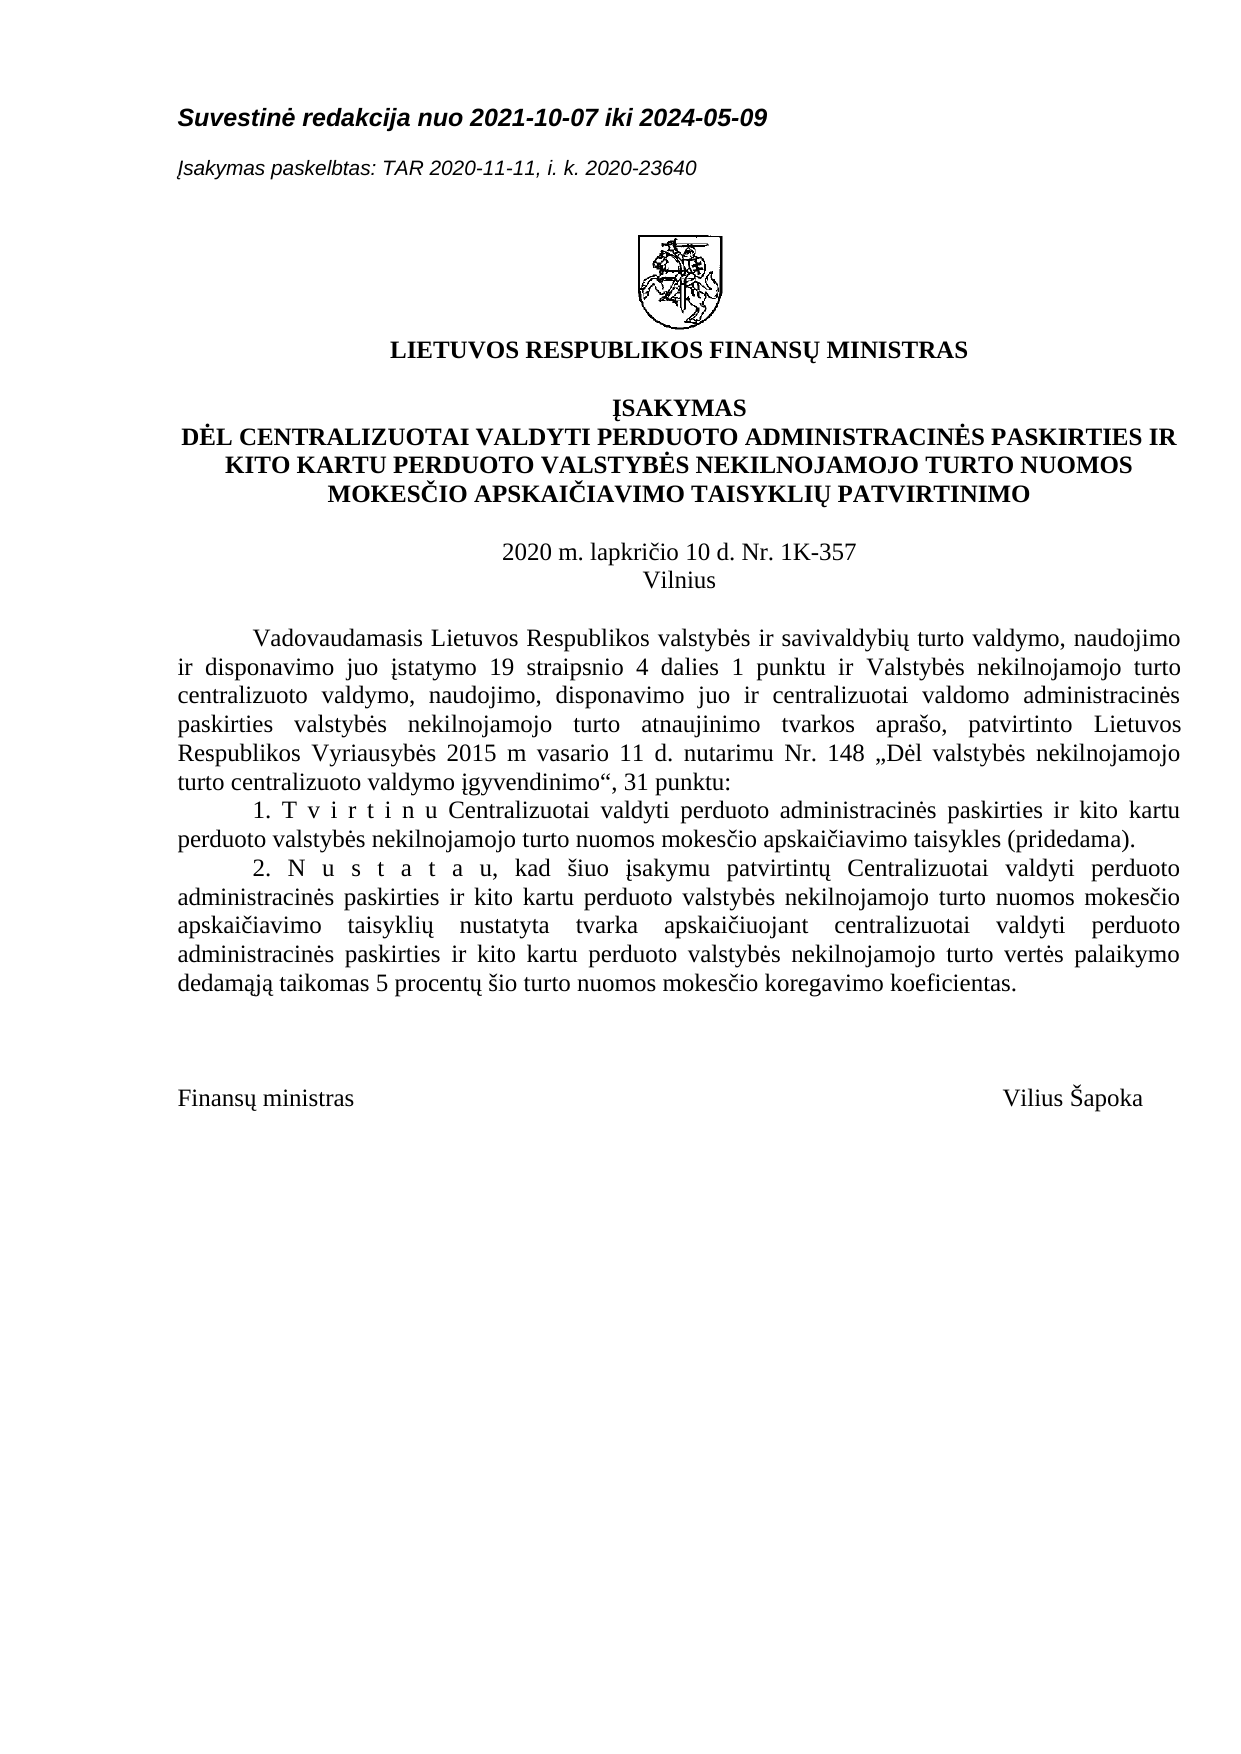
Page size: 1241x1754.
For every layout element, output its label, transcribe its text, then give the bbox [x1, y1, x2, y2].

text Įsakymas paskelbtas: TAR 2020-11-11, i. k. 2020-23640 [177, 156, 1181, 180]
text ĮSAKYMAS [177, 393, 1181, 422]
text DĖL CENTRALIZUOTAI VALDYTI PERDUOTO ADMINISTRACINĖS PASKIRTIES IR KITO KARTU PERDUOTO VALSTYBĖS NEKILNOJAMOJO TURTO NUOMOS MOKESČIO apSKAIČIAVIMO TAISYKLIŲ PATVIRTINIMO [177, 422, 1181, 508]
text 1. T v i r t i n u Centralizuotai valdyti perduoto administracinės paskirties ir kito kartu perduoto valstybės nekilnojamojo turto nuomos mokesčio apskaičiavimo taisykles (pridedama). [177, 796, 1181, 853]
text Finansų ministras Vilius Šapoka [177, 1083, 1181, 1112]
text 2020 m. lapkričio 10 d. Nr. 1K-357 [177, 537, 1181, 566]
text LIETUVOS RESPUBLIKOS FINANSŲ MINISTRAS [177, 336, 1181, 364]
text Vilnius [177, 566, 1181, 594]
text Suvestinė redakcija nuo 2021-10-07 iki 2024-05-09 [177, 103, 1181, 132]
text Vadovaudamasis Lietuvos Respublikos valstybės ir savivaldybių turto valdymo, naudojimo ir disponavimo juo įstatymo 19 straipsnio 4 dalies 1 punktu ir Valstybės nekilnojamojo turto centralizuoto valdymo, naudojimo, disponavimo juo ir centralizuotai valdomo administracinės paskirties valstybės nekilnojamojo turto atnaujinimo tvarkos aprašo, patvirtinto Lietuvos Respublikos Vyriausybės 2015 m vasario 11 d. nutarimu Nr. 148 „Dėl valstybės nekilnojamojo turto centralizuoto valdymo įgyvendinimo“, 31 punktu: [177, 623, 1181, 796]
text 2. N u s t a t a u, kad šiuo įsakymu patvirtintų Centralizuotai valdyti perduoto administracinės paskirties ir kito kartu perduoto valstybės nekilnojamojo turto nuomos mokesčio apskaičiavimo taisyklių nustatyta tvarka apskaičiuojant centralizuotai valdyti perduoto administracinės paskirties ir kito kartu perduoto valstybės nekilnojamojo turto vertės palaikymo dedamąją taikomas 5 procentų šio turto nuomos mokesčio koregavimo koeficientas. [177, 853, 1181, 997]
